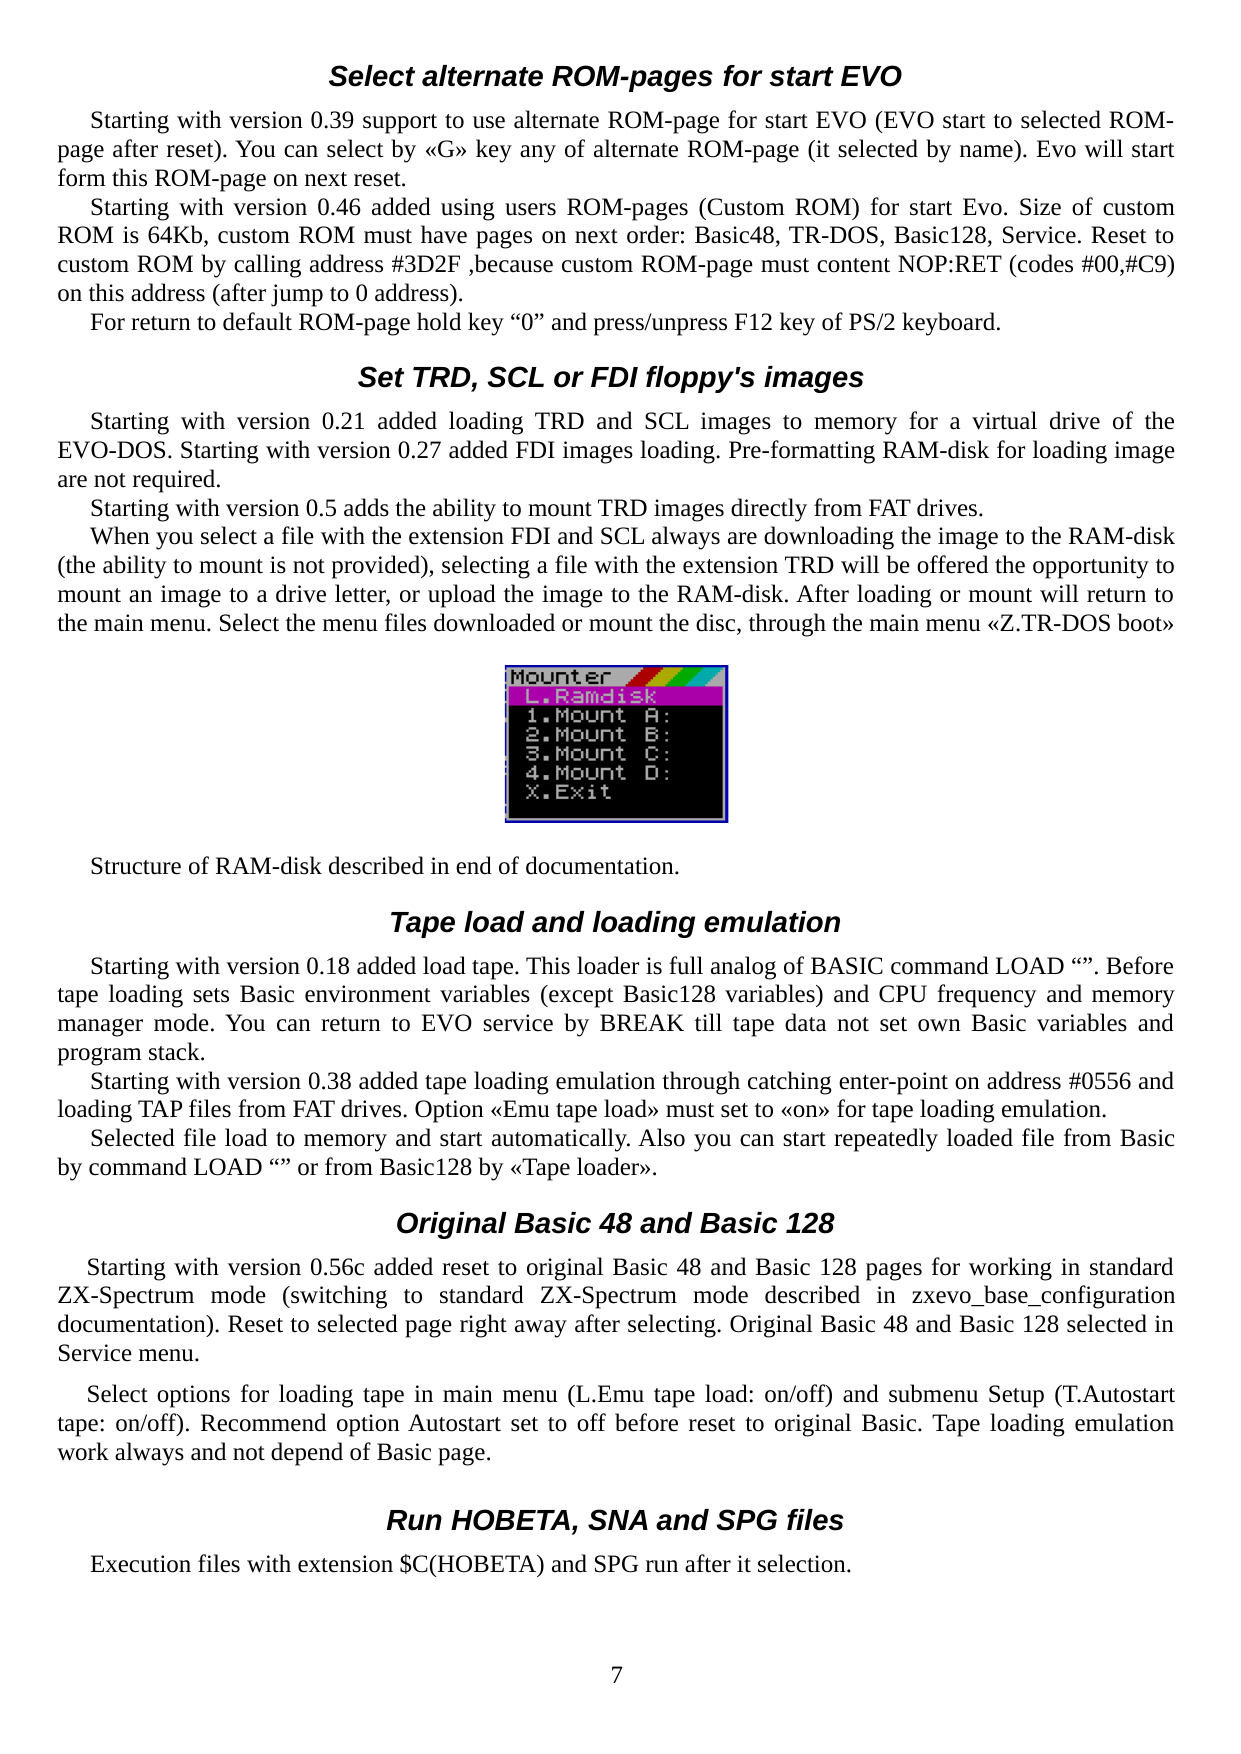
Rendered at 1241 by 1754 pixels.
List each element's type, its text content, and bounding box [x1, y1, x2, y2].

text When you select a file with the extension FDI and SCL always are downloading the image to the RAM-disk (the ability to mount is not provided), selecting a file with the extension TRD will be offered the opportunity to mount an image to a drive letter, or upload the image to the RAM-disk. After loading or mount will return to the main menu. Select the menu files downloaded or mount the disc, through the main menu «Z.TR-DOS boot» [57, 521, 1176, 636]
subtitle Run HOBETA, SNA and SPG files [57, 1503, 1176, 1537]
subtitle Select alternate ROM-pages for start EVO [57, 59, 1176, 93]
text For return to default ROM-page hold key “0” and press/unpress F12 key of PS/2 keyboard. [57, 307, 1176, 335]
text Selected file load to memory and start automatically. Also you can start repeatedly loaded file from Basic by command LOAD “” or from Basic128 by «Tape loader». [57, 1123, 1176, 1181]
subtitle Original Basic 48 and Basic 128 [57, 1206, 1176, 1239]
text Execution files with extension $C(HOBETA) and SPG run after it selection. [57, 1549, 1176, 1578]
text Starting with version 0.56c added reset to original Basic 48 and Basic 128 pages for working in standard ZX-Spectrum mode (switching to standard ZX-Spectrum mode described in zxevo_base_configuration documentation). Reset to selected page right away after selecting. Original Basic 48 and Basic 128 selected in Service menu. [57, 1252, 1176, 1367]
text Starting with version 0.46 added using users ROM-pages (Custom ROM) for start Evo. Size of custom ROM is 64Kb, custom ROM must have pages on next order: Basic48, TR-DOS, Basic128, Service. Reset to custom ROM by calling address #3D2F ,because custom ROM-page must content NOP:RET (codes #00,#C9) on this address (after jump to 0 address). [57, 192, 1176, 307]
text Starting with version 0.5 adds the ability to mount TRD images directly from FAT drives. [57, 493, 1176, 521]
subtitle Set TRD, SCL or FDI floppy's images [57, 360, 1176, 394]
subtitle Tape load and loading emulation [57, 905, 1176, 938]
text Starting with version 0.21 added loading TRD and SCL images to memory for a virtual drive of the EVO‑DOS. Starting with version 0.27 added FDI images loading. Pre-formatting RAM-disk for loading image are not required. [57, 406, 1176, 493]
text Starting with version 0.38 added tape loading emulation through catching enter-point on address #0556 and loading TAP files from FAT drives. Option «Emu tape load» must set to «on» for tape loading emulation. [57, 1066, 1176, 1123]
text Structure of RAM-disk described in end of documentation. [57, 851, 1176, 880]
picture [504, 665, 729, 823]
text Starting with version 0.18 added load tape. This loader is full analog of BASIC command LOAD “”. Before tape loading sets Basic environment variables (except Basic128 variables) and CPU frequency and memory manager mode. You can return to EVO service by BREAK till tape data not set own Basic variables and program stack. [57, 951, 1176, 1066]
text Select options for loading tape in main menu (L.Emu tape load: on/off) and submenu Setup (T.Autostart tape: on/off). Recommend option Autostart set to off before reset to original Basic. Tape loading emulation work always and not depend of Basic page. [57, 1379, 1176, 1466]
text Starting with version 0.39 support to use alternate ROM-page for start EVO (EVO start to selected ROM-page after reset). You can select by «G» key any of alternate ROM-page (it selected by name). Evo will start form this ROM-page on next reset. [57, 105, 1176, 192]
